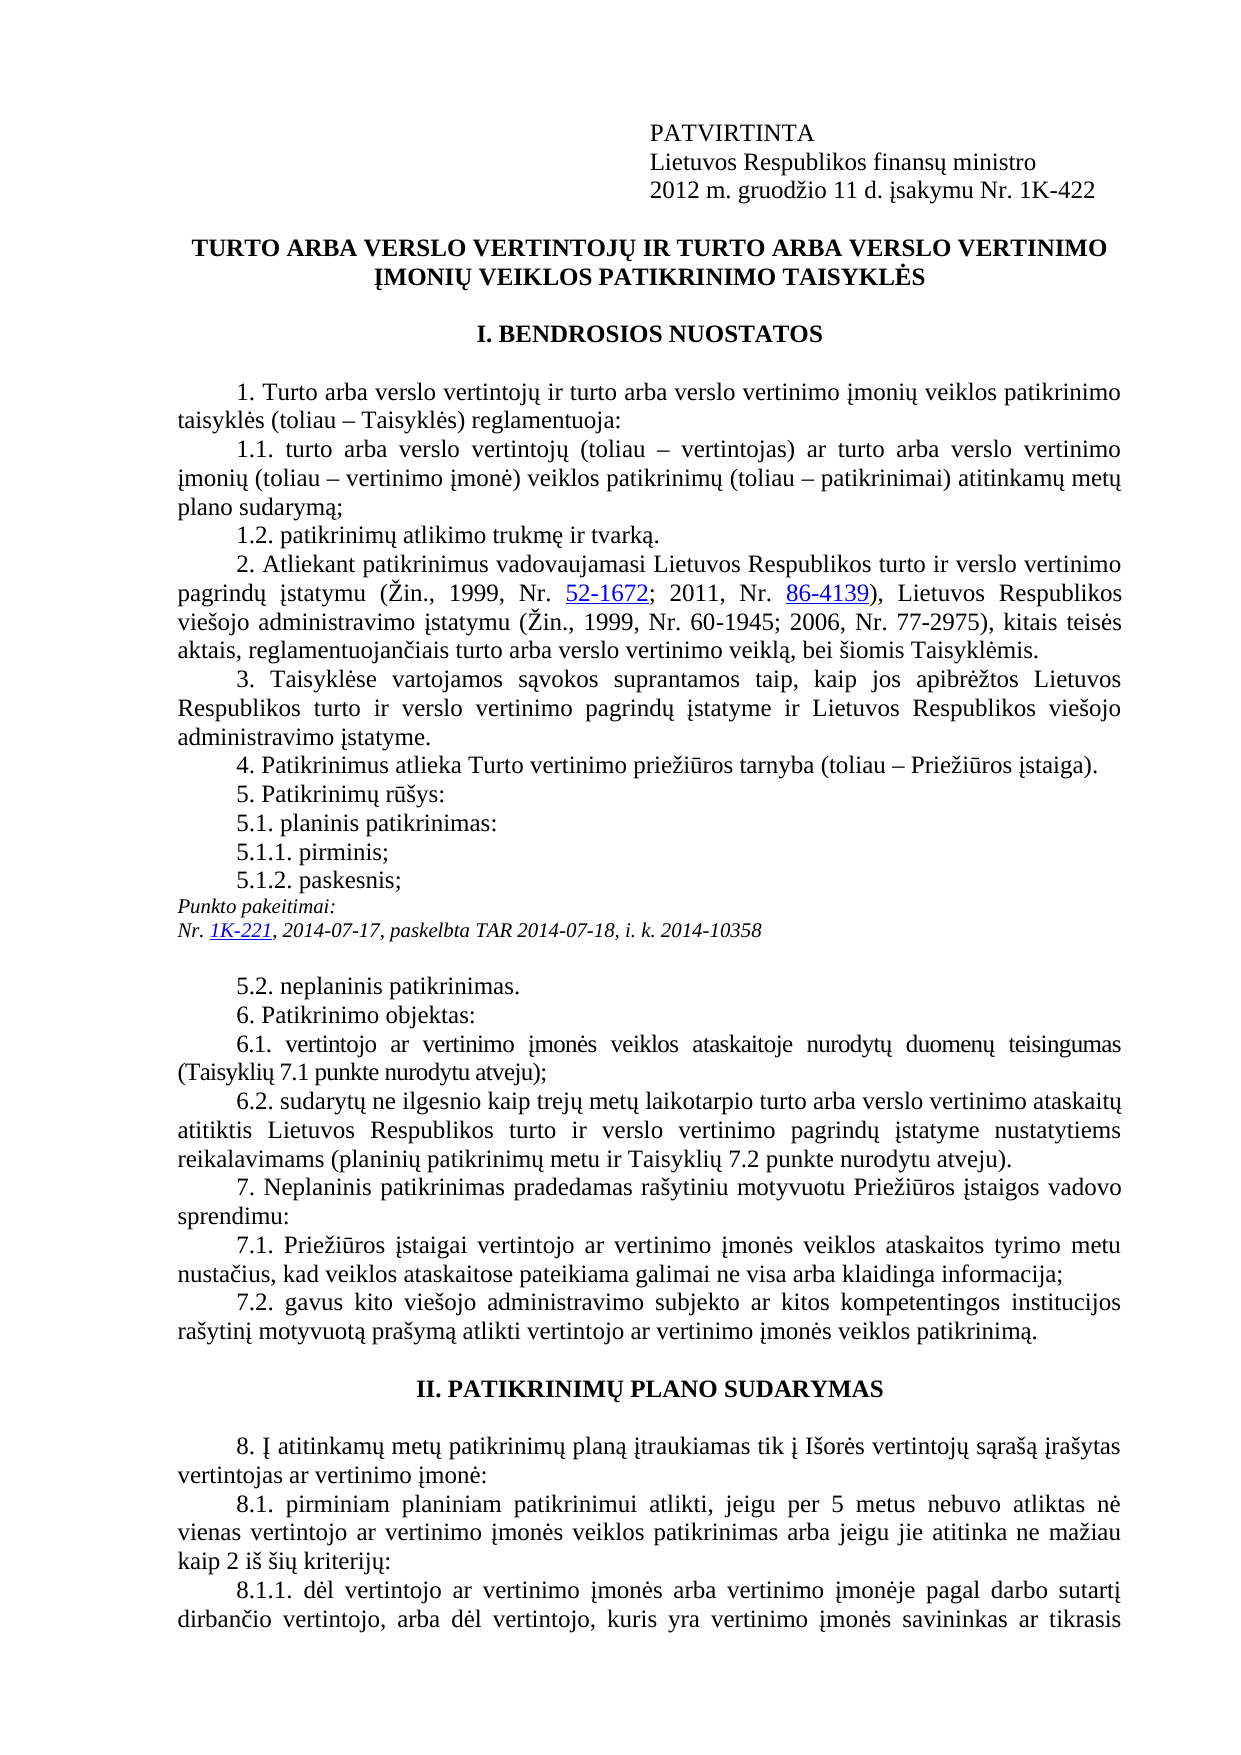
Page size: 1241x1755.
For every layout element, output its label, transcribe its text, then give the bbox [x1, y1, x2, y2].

text I. BENDROSIOS NUOSTATOS [177, 319, 1122, 348]
text 3. Taisyklėse vartojamos sąvokos suprantamos taip, kaip jos apibrėžtos Lietuvos Respublikos turto ir verslo vertinimo pagrindų įstatyme ir Lietuvos Respublikos viešojo administravimo įstatyme. [177, 664, 1122, 751]
text 5.1.1. pirminis; [177, 837, 1122, 866]
text 1.1. turto arba verslo vertintojų (toliau – vertintojas) ar turto arba verslo vertinimo įmonių (toliau – vertinimo įmonė) veiklos patikrinimų (toliau – patikrinimai) atitinkamų metų plano sudarymą; [177, 434, 1122, 521]
text 7.2. gavus kito viešojo administravimo subjekto ar kitos kompetentingos institucijos rašytinį motyvuotą prašymą atlikti vertintojo ar vertinimo įmonės veiklos patikrinimą. [177, 1287, 1122, 1345]
text TURTO ARBA VERSLO VERTINTOJŲ IR TURTO ARBA VERSLO VERTINIMO ĮMONIŲ VEIKLOS PATIKRINIMO TAISYKLĖS [177, 233, 1122, 291]
text 7.1. Priežiūros įstaigai vertintojo ar vertinimo įmonės veiklos ataskaitos tyrimo metu nustačius, kad veiklos ataskaitose pateikiama galimai ne visa arba klaidinga informacija; [177, 1230, 1122, 1287]
text 6.2. sudarytų ne ilgesnio kaip trejų metų laikotarpio turto arba verslo vertinimo ataskaitų atitiktis Lietuvos Respublikos turto ir verslo vertinimo pagrindų įstatyme nustatytiems reikalavimams (planinių patikrinimų metu ir Taisyklių 7.2 punkte nurodytu atveju). [177, 1086, 1122, 1172]
text 5.2. neplaninis patikrinimas. [177, 971, 1122, 1000]
text 1. Turto arba verslo vertintojų ir turto arba verslo vertinimo įmonių veiklos patikrinimo taisyklės (toliau – Taisyklės) reglamentuoja: [177, 377, 1122, 434]
text 8.1. pirminiam planiniam patikrinimui atlikti, jeigu per 5 metus nebuvo atliktas nė vienas vertintojo ar vertinimo įmonės veiklos patikrinimas arba jeigu jie atitinka ne mažiau kaip 2 iš šių kriterijų: [177, 1489, 1122, 1575]
text 5. Patikrinimų rūšys: [177, 779, 1122, 808]
text Lietuvos Respublikos finansų ministro [649, 147, 1122, 176]
text 8.1.1. dėl vertintojo ar vertinimo įmonės arba vertinimo įmonėje pagal darbo sutartį dirbančio vertintojo, arba dėl vertintojo, kuris yra vertinimo įmonės savininkas ar tikrasis [177, 1575, 1122, 1632]
text 2. Atliekant patikrinimus vadovaujamasi Lietuvos Respublikos turto ir verslo vertinimo pagrindų įstatymu (Žin., 1999, Nr. 52-1672; 2011, Nr. 86-4139), Lietuvos Respublikos viešojo administravimo įstatymu (Žin., 1999, Nr. 60‑1945; 2006, Nr. 77-2975), kitais teisės aktais, reglamentuojančiais turto arba verslo vertinimo veiklą, bei šiomis Taisyklėmis. [177, 549, 1122, 664]
text 6.1. vertintojo ar vertinimo įmonės veiklos ataskaitoje nurodytų duomenų teisingumas (Taisyklių 7.1 punkte nurodytu atveju); [177, 1029, 1122, 1086]
text 4. Patikrinimus atlieka Turto vertinimo priežiūros tarnyba (toliau – Priežiūros įstaiga). [177, 751, 1122, 779]
text 7. Neplaninis patikrinimas pradedamas rašytiniu motyvuotu Priežiūros įstaigos vadovo sprendimu: [177, 1172, 1122, 1230]
text 6. Patikrinimo objektas: [177, 1000, 1122, 1029]
text 1.2. patikrinimų atlikimo trukmę ir tvarką. [177, 521, 1122, 549]
text 8. Į atitinkamų metų patikrinimų planą įtraukiamas tik į Išorės vertintojų sąrašą įrašytas vertintojas ar vertinimo įmonė: [177, 1431, 1122, 1489]
text PATVIRTINTA [649, 118, 1122, 147]
text 5.1.2. paskesnis; [177, 866, 1122, 894]
text II. PATIKRINIMŲ PLANO SUDARYMAS [177, 1374, 1122, 1402]
text 2012 m. gruodžio 11 d. įsakymu Nr. 1K-422 [649, 176, 1122, 204]
text Nr. 1K-221, 2014-07-17, paskelbta TAR 2014-07-18, i. k. 2014-10358 [177, 918, 1122, 942]
text 5.1. planinis patikrinimas: [177, 808, 1122, 837]
text Punkto pakeitimai: [177, 894, 1122, 918]
